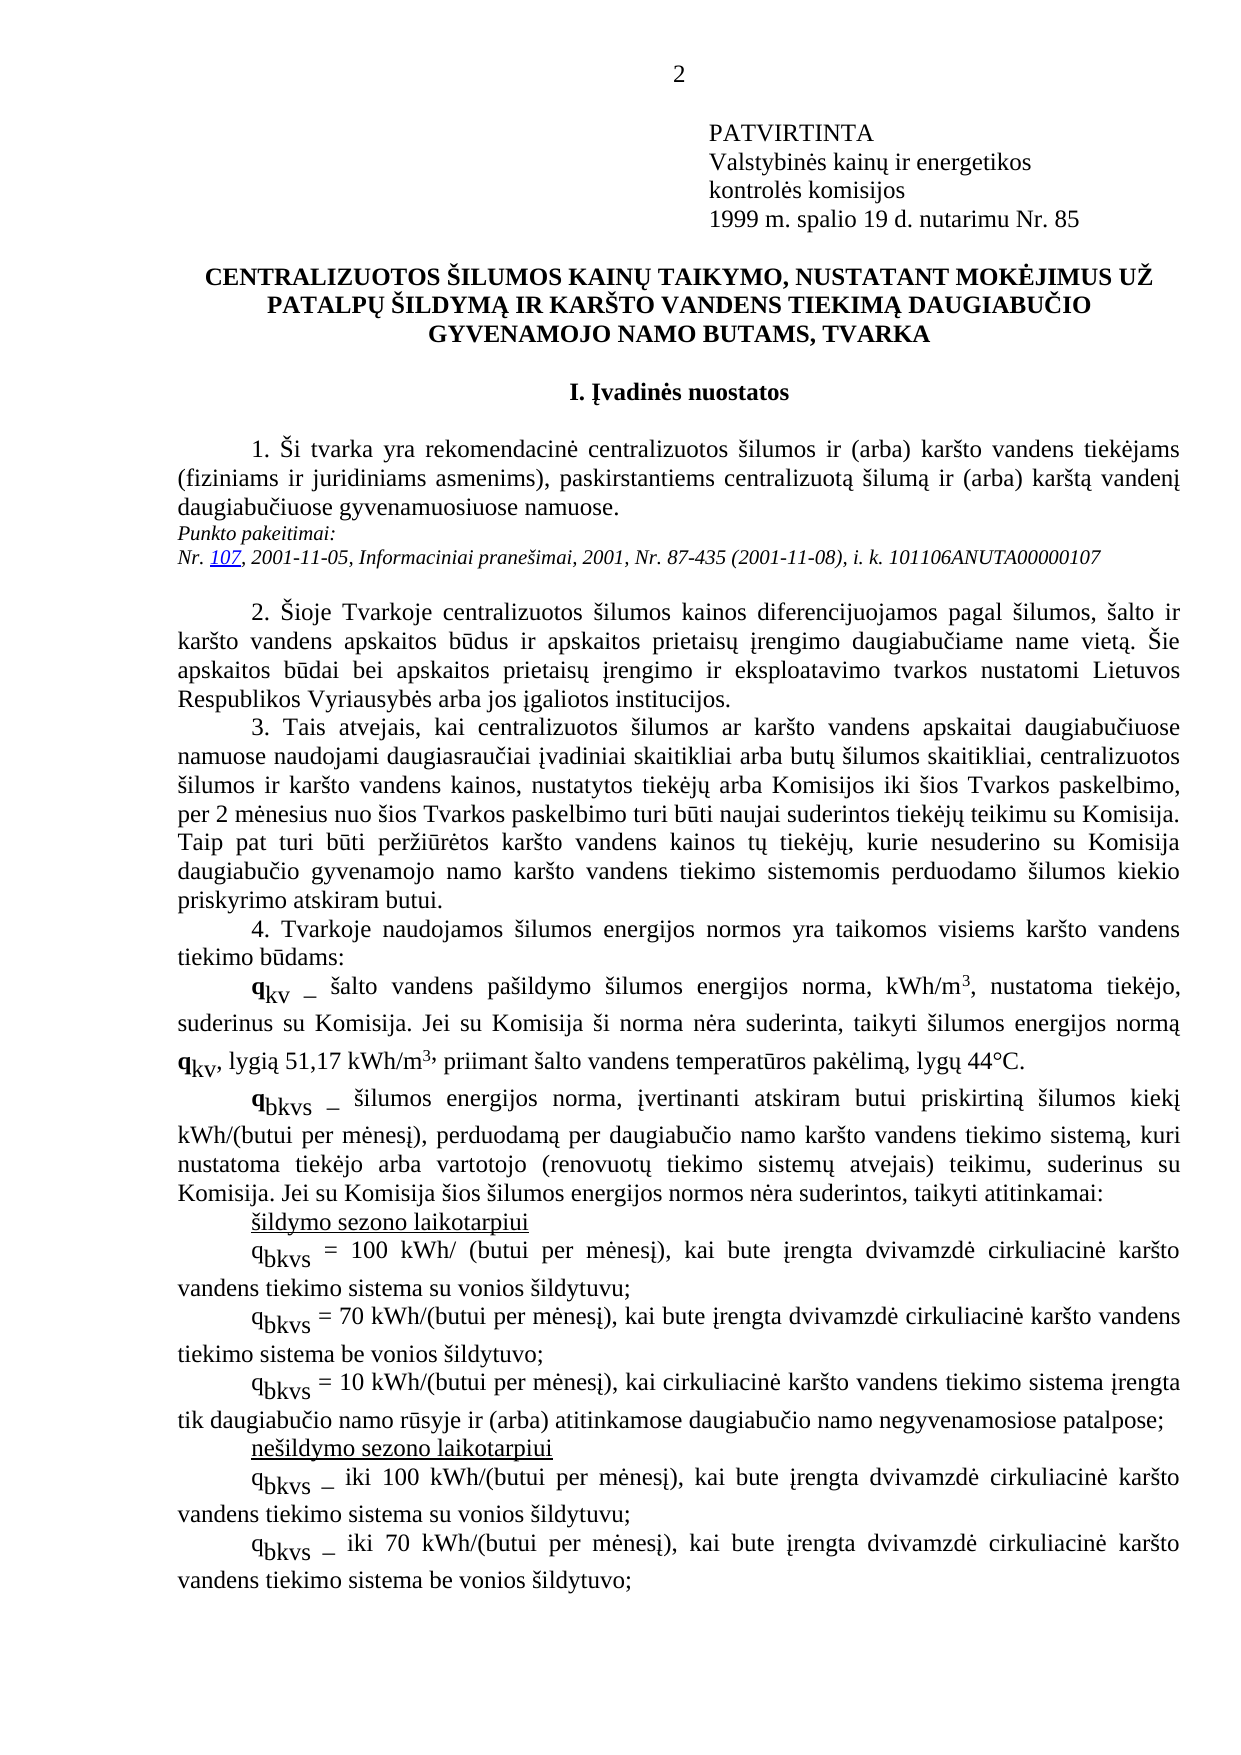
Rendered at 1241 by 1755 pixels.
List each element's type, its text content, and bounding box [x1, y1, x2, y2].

text qbkvs – iki 70 kWh/(butui per mėnesį), kai bute įrengta dvivamzdė cirkuliacinė karšto vandens tiekimo sistema be vonios šildytuvo; [177, 1528, 1181, 1594]
text 3. Tais atvejais, kai centralizuotos šilumos ar karšto vandens apskaitai daugiabučiuose namuose naudojami daugiasraučiai įvadiniai skaitikliai arba butų šilumos skaitikliai, centralizuotos šilumos ir karšto vandens kainos, nustatytos tiekėjų arba Komisijos iki šios Tvarkos paskelbimo, per 2 mėnesius nuo šios Tvarkos paskelbimo turi būti naujai suderintos tiekėjų teikimu su Komisija. Taip pat turi būti peržiūrėtos karšto vandens kainos tų tiekėjų, kurie nesuderino su Komisija daugiabučio gyvenamojo namo karšto vandens tiekimo sistemomis perduodamo šilumos kiekio priskyrimo atskiram butui. [177, 712, 1181, 914]
text kontrolės komisijos [177, 176, 1181, 204]
text I. Įvadinės nuostatos [177, 377, 1181, 406]
text qbkvs = 100 kWh/ (butui per mėnesį), kai bute įrengta dvivamzdė cirkuliacinė karšto vandens tiekimo sistema su vonios šildytuvu; [177, 1235, 1181, 1301]
text 4. Tvarkoje naudojamos šilumos energijos normos yra taikomos visiems karšto vandens tiekimo būdams: [177, 914, 1181, 971]
text 1999 m. spalio 19 d. nutarimu Nr. 85 [177, 204, 1181, 233]
text Punkto pakeitimai: [177, 521, 1181, 545]
text 2. Šioje Tvarkoje centralizuotos šilumos kainos diferencijuojamos pagal šilumos, šalto ir karšto vandens apskaitos būdus ir apskaitos prietaisų įrengimo daugiabučiame name vietą. Šie apskaitos būdai bei apskaitos prietaisų įrengimo ir eksploatavimo tvarkos nustatomi Lietuvos Respublikos Vyriausybės arba jos įgaliotos institucijos. [177, 597, 1181, 712]
text nešildymo sezono laikotarpiui [177, 1433, 1181, 1462]
text 1. Ši tvarka yra rekomendacinė centralizuotos šilumos ir (arba) karšto vandens tiekėjams (fiziniams ir juridiniams asmenims), paskirstantiems centralizuotą šilumą ir (arba) karštą vandenį daugiabučiuose gyvenamuosiuose namuose. [177, 434, 1181, 521]
text šildymo sezono laikotarpiui [177, 1207, 1181, 1235]
text Patvirtinta [709, 118, 1181, 147]
text Valstybinės kainų ir energetikos [177, 147, 1181, 176]
text qkv – šalto vandens pašildymo šilumos energijos norma, kWh/m3, nustatoma tiekėjo, suderinus su Komisija. Jei su Komisija ši norma nėra suderinta, taikyti šilumos energijos normą qkv, lygią 51,17 kWh/m3, priimant šalto vandens temperatūros pakėlimą, lygų 44°C. [177, 971, 1181, 1083]
text CENTRALIZUOTOS ŠILUMOS KAINŲ TAIKYMO, NUSTATANT MOKĖJIMUS UŽ PATALPŲ ŠILDYMĄ IR KARŠTO VANDENS TIEKIMĄ DAUGIABUČIO GYVENAMOJO NAMO BUTAMS, TVARKA [177, 262, 1181, 348]
text qbkvs = 70 kWh/(butui per mėnesį), kai bute įrengta dvivamzdė cirkuliacinė karšto vandens tiekimo sistema be vonios šildytuvo; [177, 1301, 1181, 1367]
text qbkvs – šilumos energijos norma, įvertinanti atskiram butui priskirtiną šilumos kiekį kWh/(butui per mėnesį), perduodamą per daugiabučio namo karšto vandens tiekimo sistemą, kuri nustatoma tiekėjo arba vartotojo (renovuotų tiekimo sistemų atvejais) teikimu, suderinus su Komisija. Jei su Komisija šios šilumos energijos normos nėra suderintos, taikyti atitinkamai: [177, 1083, 1181, 1207]
text Nr. 107, 2001-11-05, Informaciniai pranešimai, 2001, Nr. 87-435 (2001-11-08), i. k. 101106ANUTA00000107 [177, 545, 1181, 569]
text qbkvs = 10 kWh/(butui per mėnesį), kai cirkuliacinė karšto vandens tiekimo sistema įrengta tik daugiabučio namo rūsyje ir (arba) atitinkamose daugiabučio namo negyvenamosiose patalpose; [177, 1367, 1181, 1433]
text qbkvs – iki 100 kWh/(butui per mėnesį), kai bute įrengta dvivamzdė cirkuliacinė karšto vandens tiekimo sistema su vonios šildytuvu; [177, 1462, 1181, 1528]
